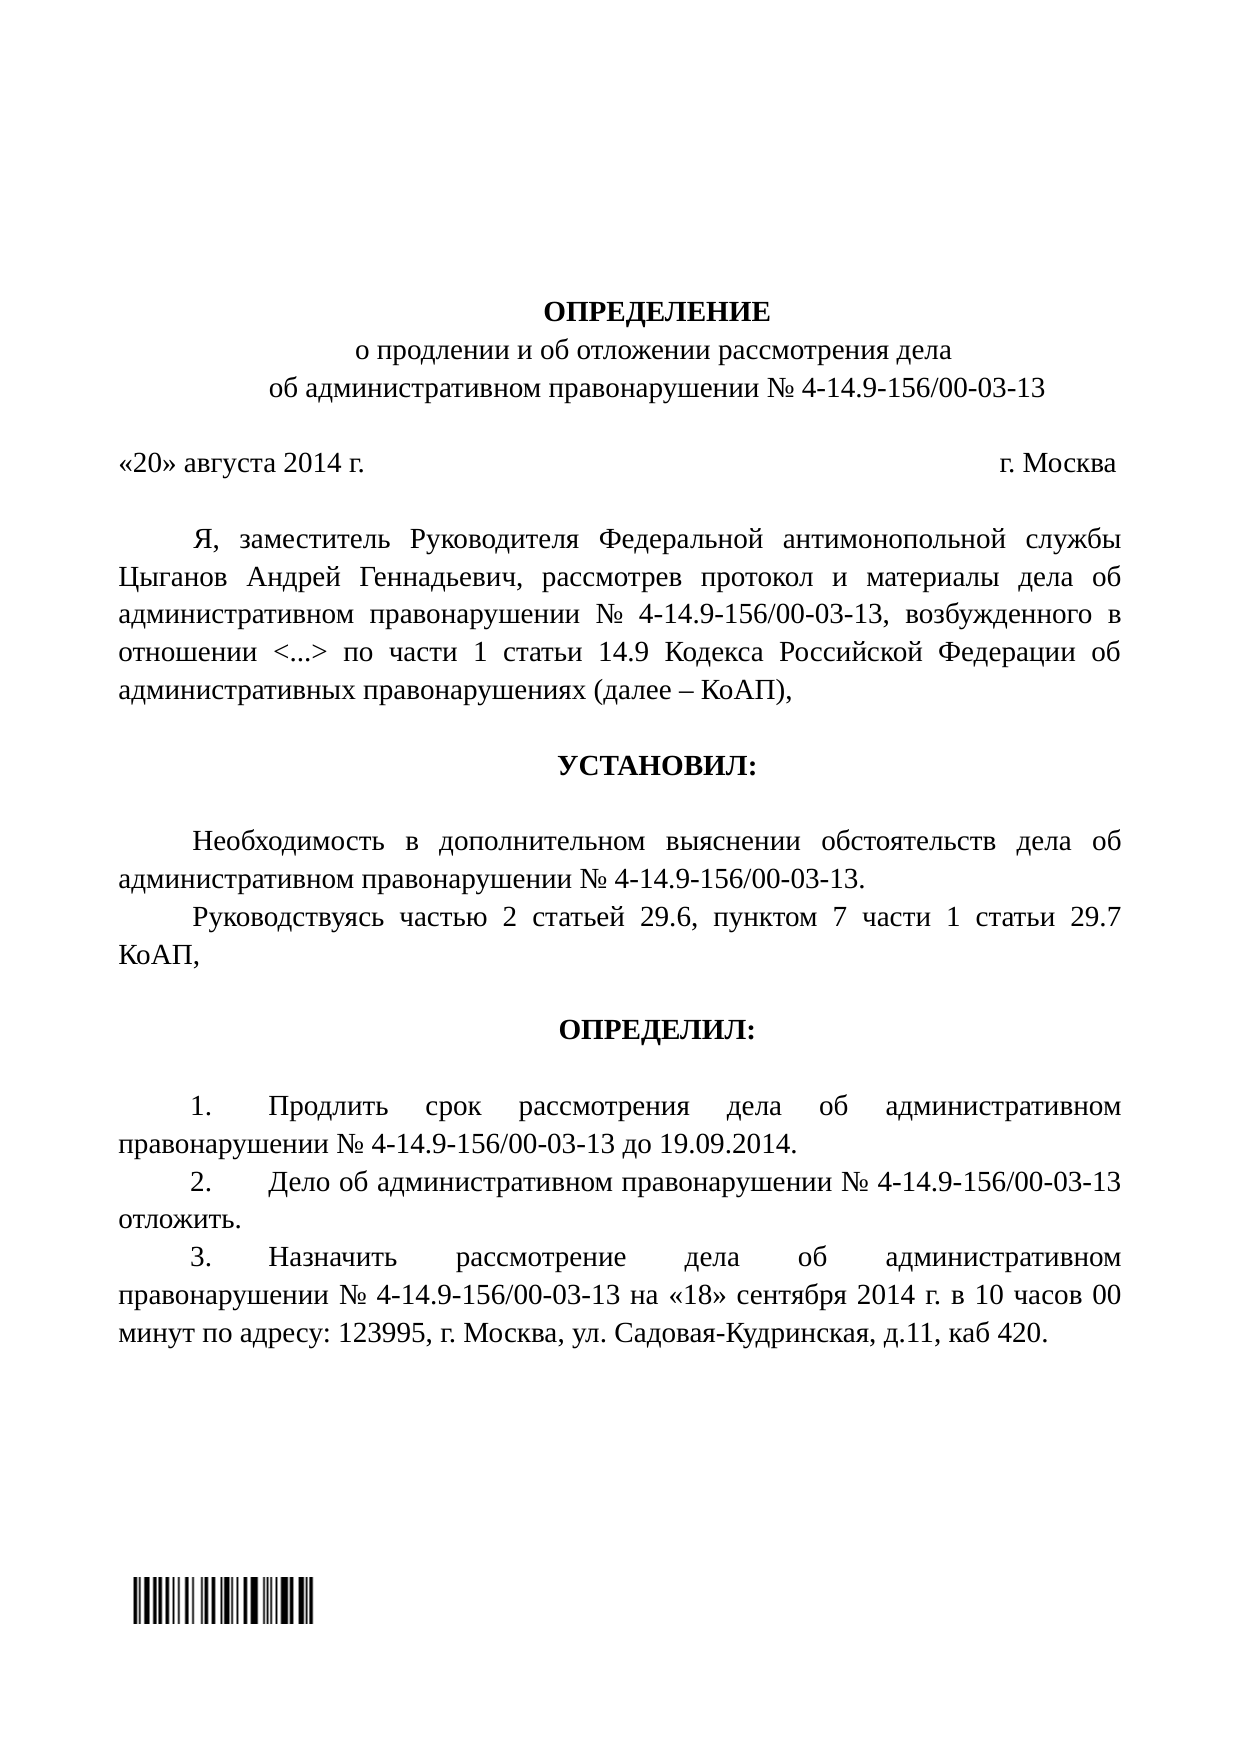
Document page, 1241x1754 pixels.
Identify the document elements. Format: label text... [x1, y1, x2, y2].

list Назначить рассмотрение дела об административном правонарушении № 4-14.9-156/00-03-13 на «18» сентября 2014 г. в 10 часов 00 минут по адресу: 123995, г. Москва, ул. Садовая-Кудринская, д.11, каб 420. [118, 1235, 1122, 1348]
picture [118, 1577, 331, 1624]
text «20» августа 2014 г. г. Москва [118, 441, 1122, 479]
list Дело об административном правонарушении № 4-14.9-156/00-03-13 отложить. [118, 1159, 1122, 1235]
text Необходимость в дополнительном выяснении обстоятельств дела об административном правонарушении № 4-14.9-156/00-03-13. [118, 819, 1122, 895]
text Руководствуясь частью 2 статьей 29.6, пунктом 7 части 1 статьи 29.7 КоАП, [118, 895, 1122, 970]
list Продлить срок рассмотрения дела об административном правонарушении № 4-14.9-156/00-03-13 до 19.09.2014. [118, 1084, 1122, 1159]
text УСТАНОВИЛ: [118, 743, 1122, 781]
text Я, заместитель Руководителя Федеральной антимонопольной службы Цыганов Андрей Геннадьевич, рассмотрев протокол и материалы дела об административном правонарушении № 4-14.9-156/00-03-13, возбужденного в отношении <...> по части 1 статьи 14.9 Кодекса Российской Федерации об административных правонарушениях (далее – КоАП), [118, 517, 1122, 706]
text о продлении и об отложении рассмотрения дела [118, 328, 1122, 365]
text об административном правонарушении № 4-14.9-156/00-03-13 [118, 365, 1122, 403]
text ОПРЕДЕЛЕНИЕ [118, 290, 1122, 328]
text ОПРЕДЕЛИЛ: [118, 1008, 1122, 1046]
